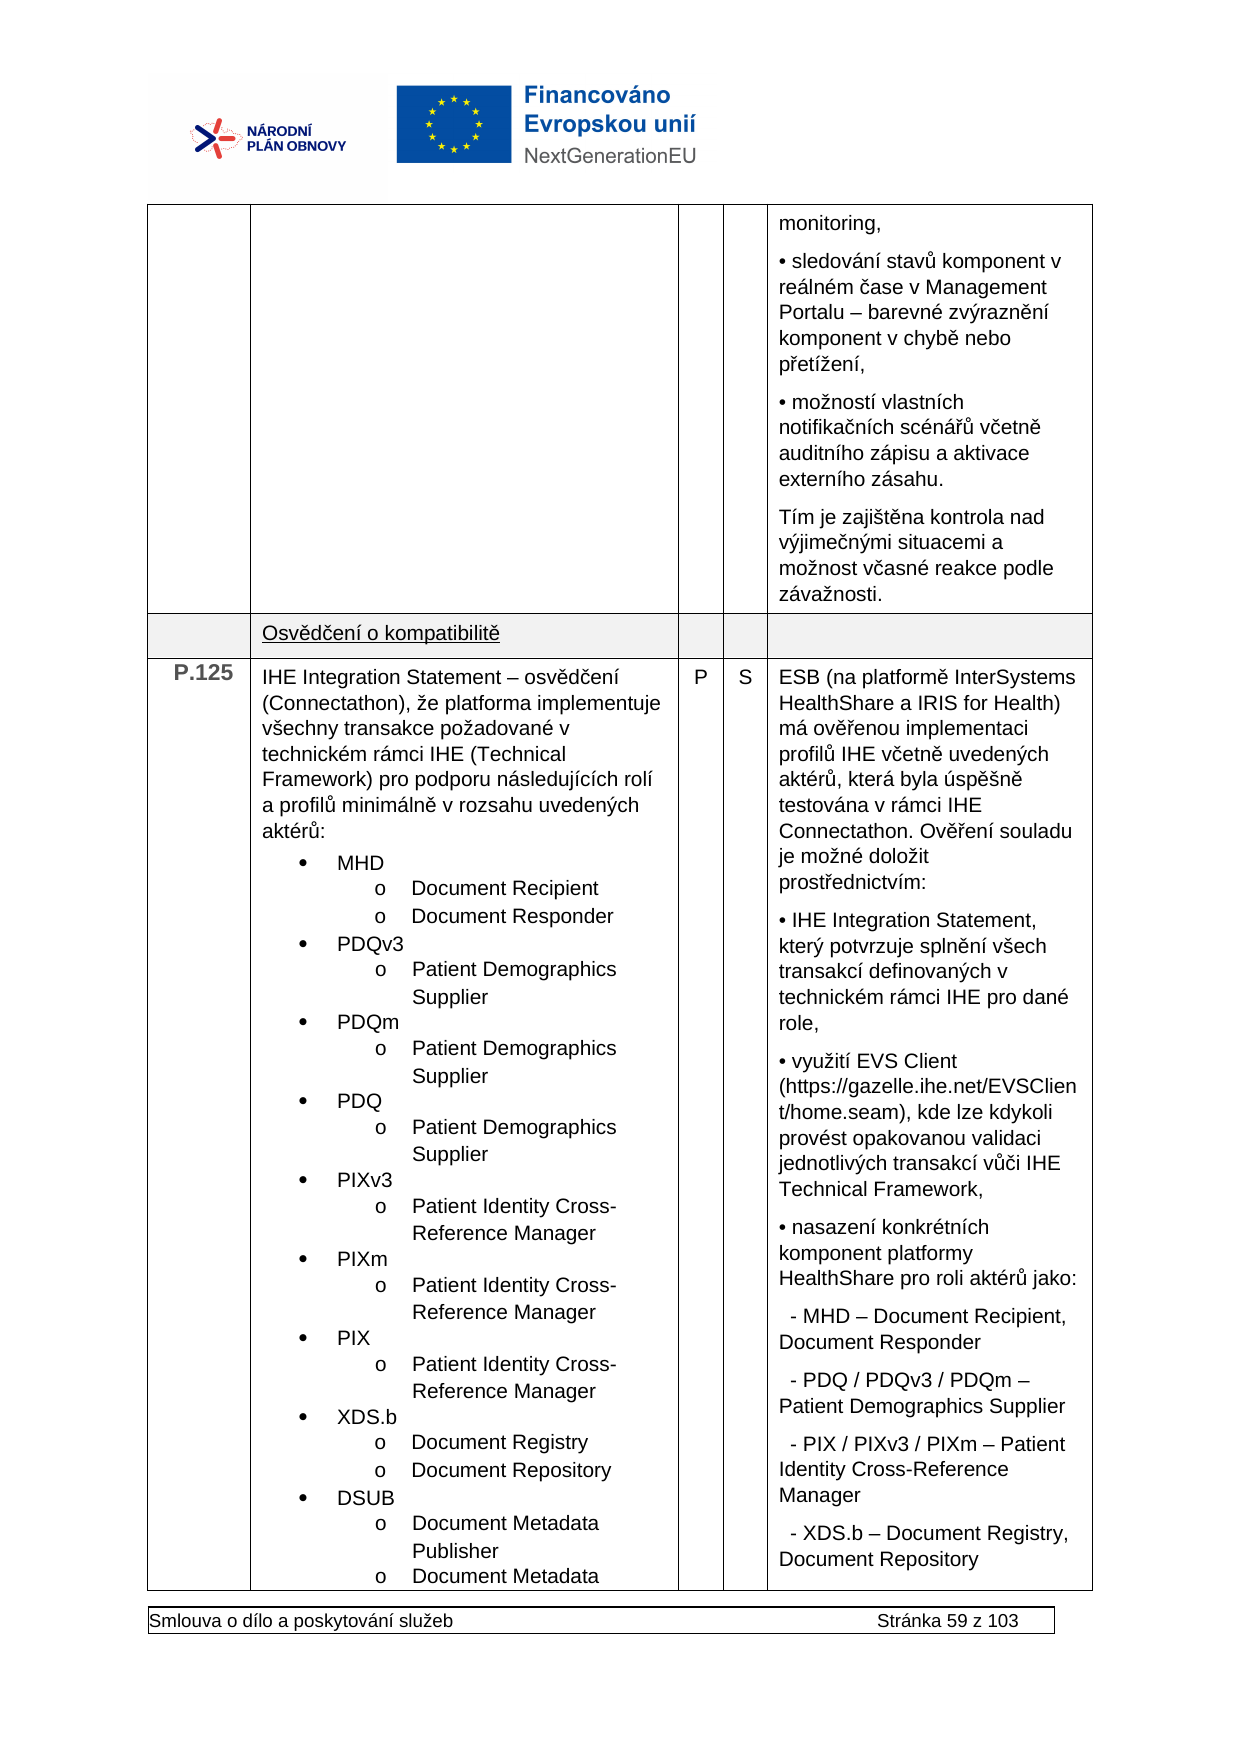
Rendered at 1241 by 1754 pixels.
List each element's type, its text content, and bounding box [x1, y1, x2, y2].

table_cell [679, 614, 723, 657]
table_cell ESB (na platformě InterSystems HealthShare a IRIS for Health) má ověřenou implementaci profilů IHE včetně uvedených aktérů, která byla úspěšně testována v rámci IHE Connectathon. Ověření souladu je možné doložit prostřednictvím: • IHE Integration Statement, který potvrzuje splnění všech transakcí definovaných v technickém rámci IHE pro dané role, • využití EVS Client (https://gazelle.ihe.net/EVSClient/home.seam), kde lze kdykoli provést opakovanou validaci jednotlivých transakcí vůči IHE Technical Framework, • nasazení konkrétních komponent platformy HealthShare pro roli aktérů jako: - MHD – Document Recipient, Document Responder - PDQ / PDQv3 / PDQm – Patient Demographics Supplier - PIX / PIXv3 / PIXm – Patient Identity Cross-Reference Manager - XDS.b – Document Registry, Document Repository [768, 659, 1092, 1590]
table_cell [148, 205, 250, 613]
table_cell P [679, 659, 723, 1590]
table_cell [724, 614, 767, 657]
table_cell Osvědčení o kompatibilitě [251, 614, 678, 657]
table_cell [148, 659, 250, 1590]
table_cell [724, 205, 767, 613]
table_cell IHE Integration Statement – osvědčení (Connectathon), že platforma implementuje všechny transakce požadované v technickém rámci IHE (Technical Framework) pro podporu následujících rolí a profilů minimálně v rozsahu uvedených aktérů: MHD Document Recipient Document Responder PDQv3 Patient Demographics Supplier PDQm Patient Demographics Supplier PDQ Patient Demographics Supplier PIXv3 Patient Identity Cross-Reference Manager PIXm Patient Identity Cross-Reference Manager PIX Patient Identity Cross-Reference Manager XDS.b Document Registry Document Repository DSUB Document Metadata Publisher Document Metadata Notification Broker XCA Responding Gateway ATNA Secure Application CT Time Client XCPD Responding Gateway Implementace profilů je v rámci případné prezentace naplnění povinných požadavků možné prokázat ověřením validačními službami IHE pomocí volně dostupné aplikace EVS Client (https://gazelle.ihe.net/EVSClient/home.seam ). [251, 659, 678, 1590]
table_cell [148, 614, 250, 657]
table_cell [251, 205, 678, 613]
table_cell [679, 205, 723, 613]
table_cell monitoring, • sledování stavů komponent v reálném čase v Management Portalu – barevné zvýraznění komponent v chybě nebo přetížení, • možností vlastních notifikačních scénářů včetně auditního zápisu a aktivace externího zásahu. Tím je zajištěna kontrola nad výjimečnými situacemi a možnost včasné reakce podle závažnosti. [768, 205, 1092, 613]
table_cell [768, 614, 1092, 657]
table_cell S [724, 659, 767, 1590]
